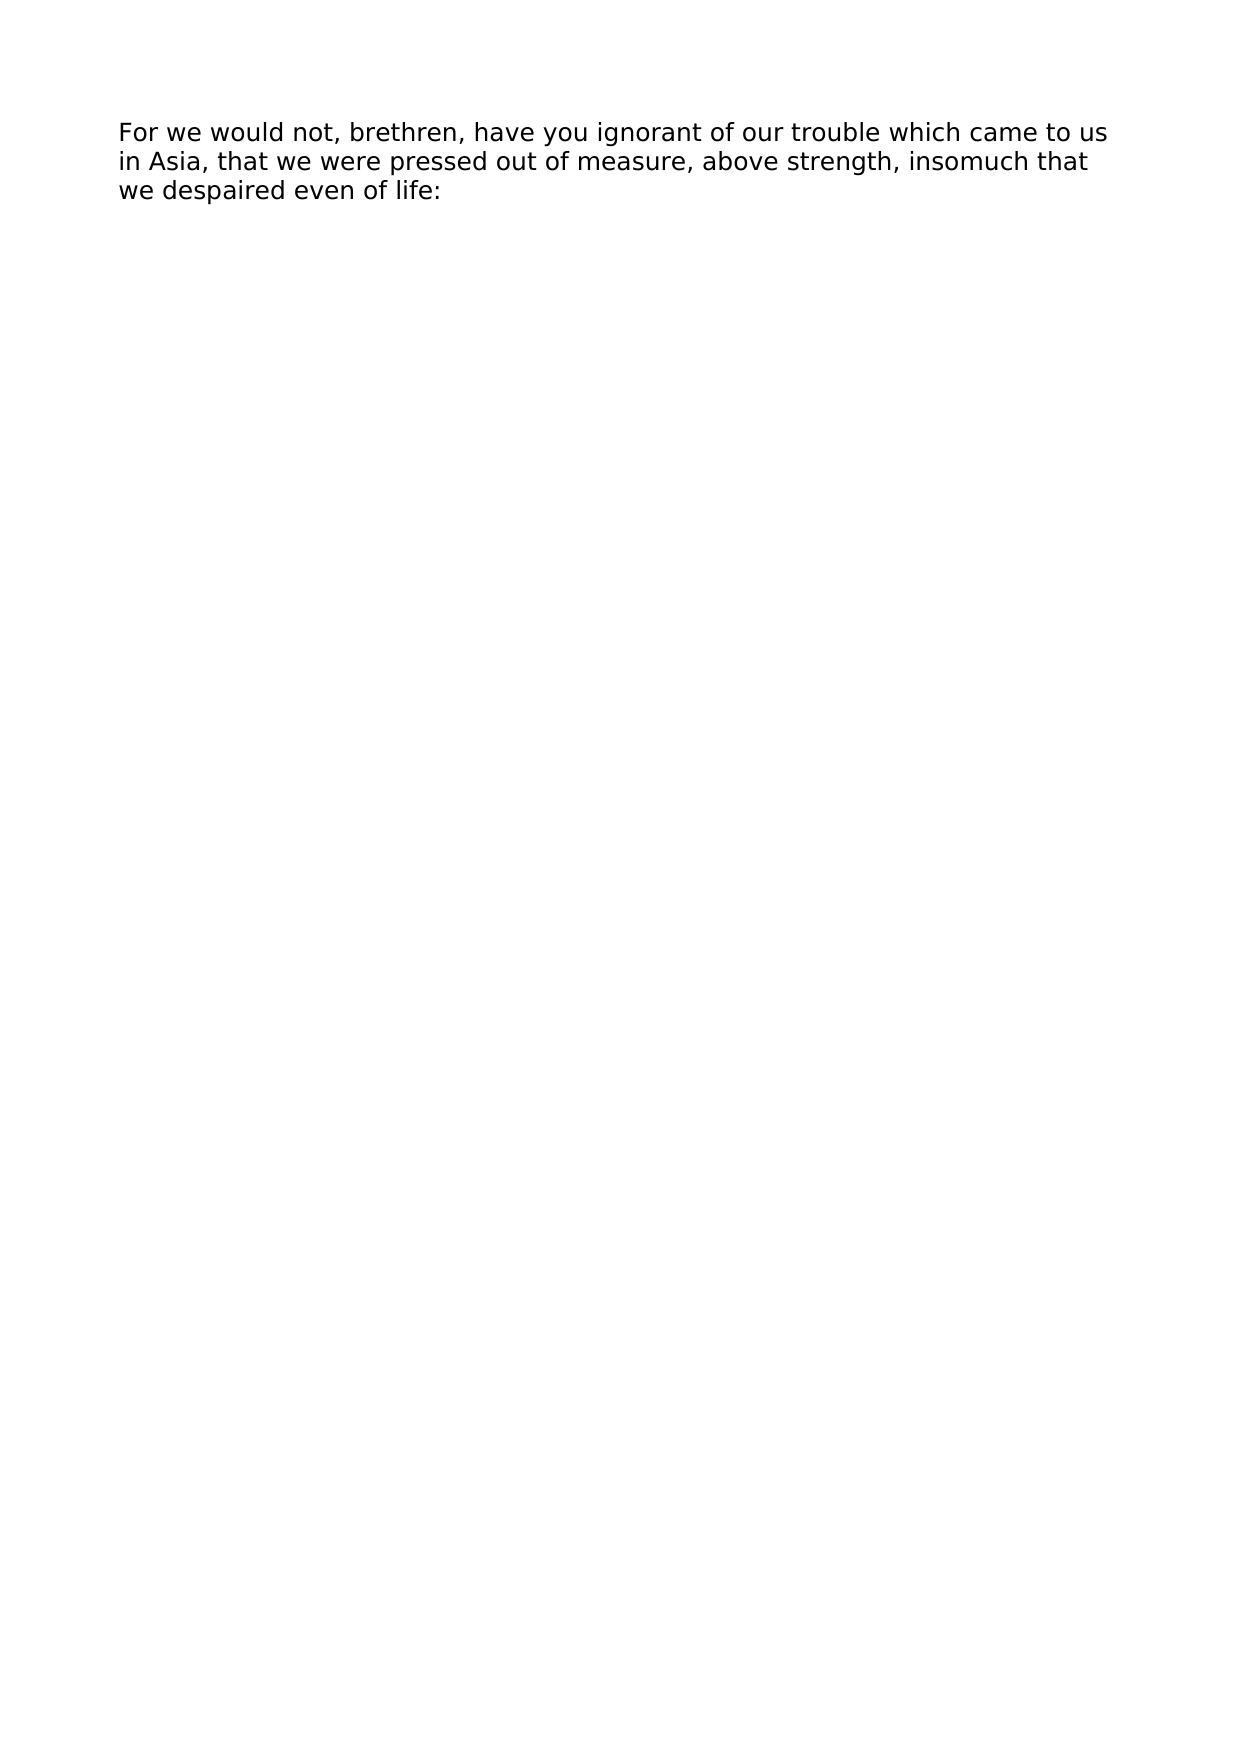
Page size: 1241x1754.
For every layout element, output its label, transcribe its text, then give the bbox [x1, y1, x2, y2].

text For we would not, brethren, have you ignorant of our trouble which came to us in Asia, that we were pressed out of measure, above strength, insomuch that we despaired even of life: [118, 118, 1122, 206]
